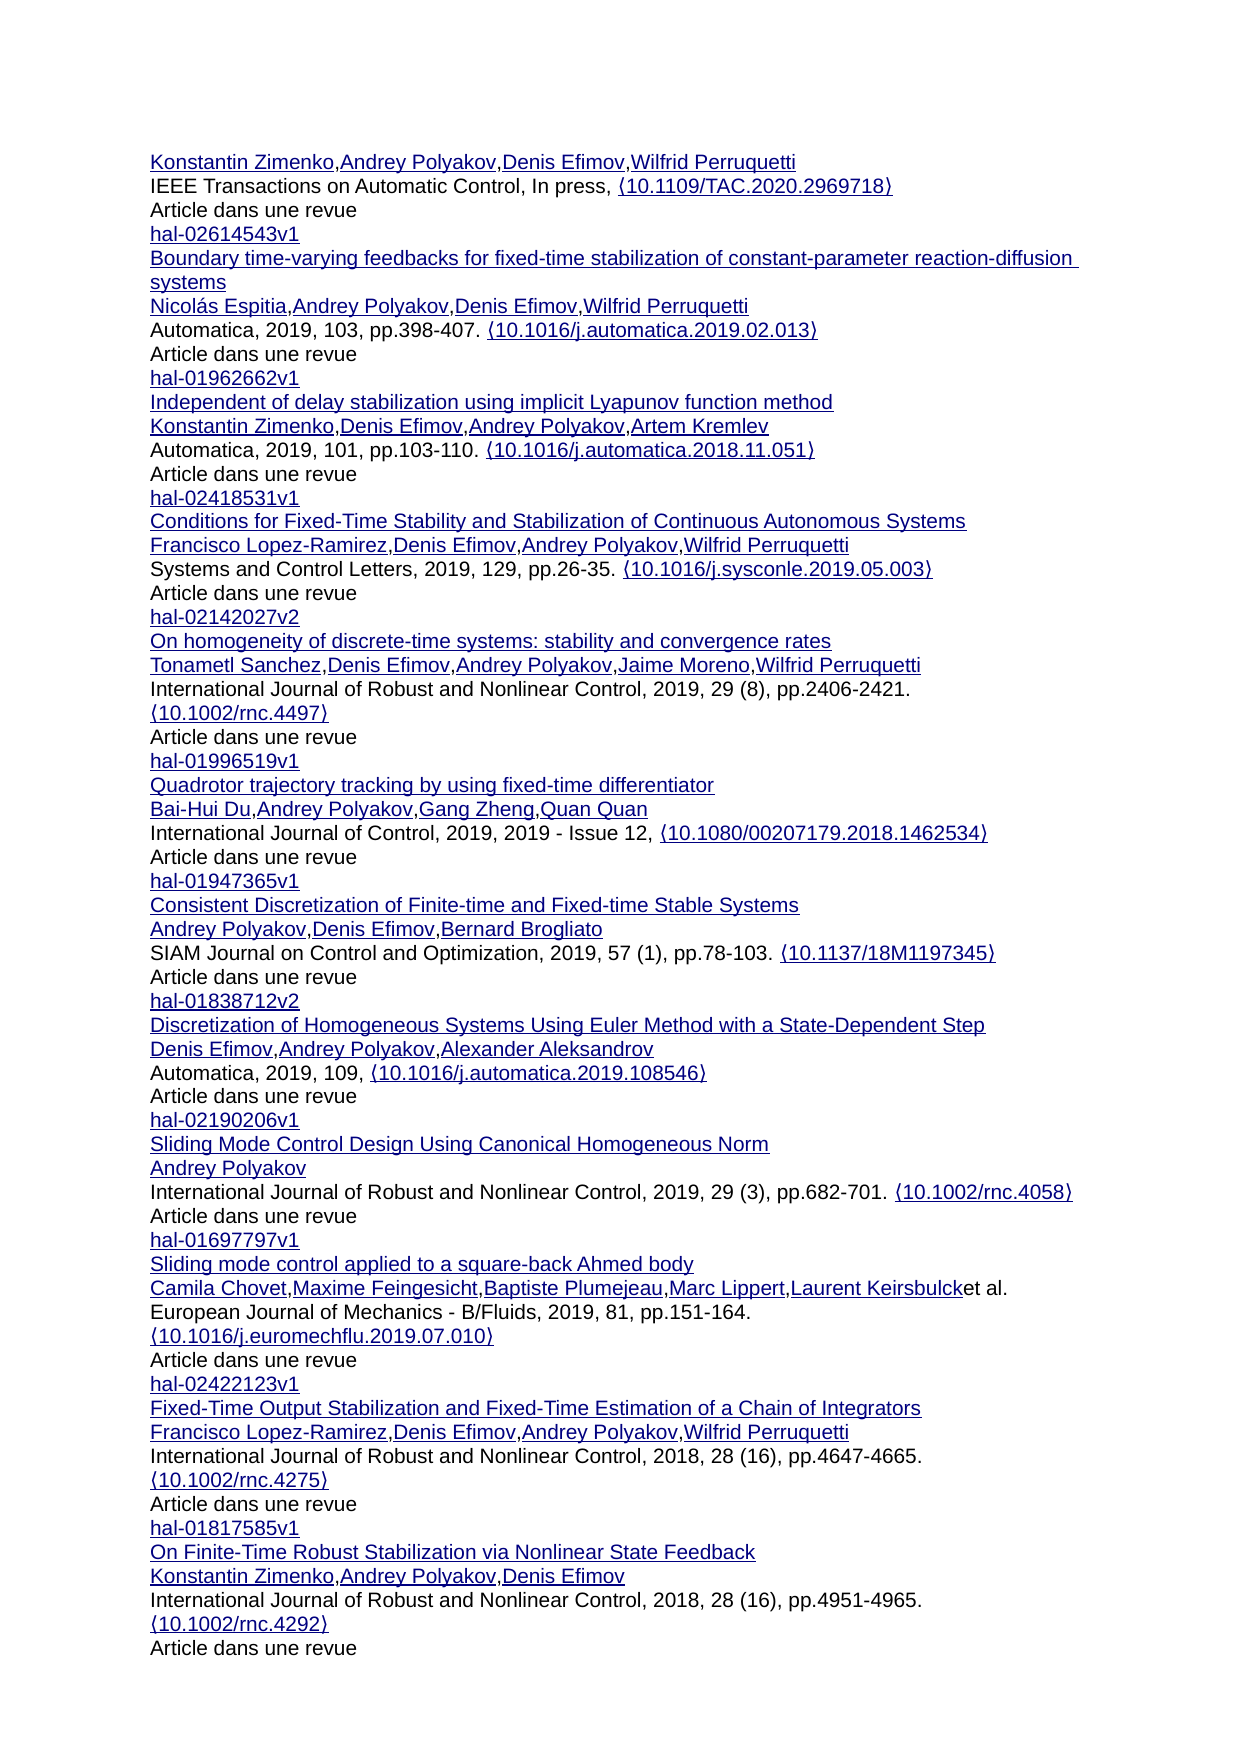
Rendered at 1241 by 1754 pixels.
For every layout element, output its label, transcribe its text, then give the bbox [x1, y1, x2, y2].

table_cell Konstantin Zimenko,Andrey Polyakov,Denis Efimov,Wilfrid Perruquetti IEEE Transactions on Automatic Control, In press, ⟨10.1109/TAC.2020.2969718⟩ Article dans une revue hal-02614543v1 [150, 150, 1090, 246]
table_cell Consistent Discretization of Finite-time and Fixed-time Stable Systems Andrey Polyakov,Denis Efimov,Bernard Brogliato SIAM Journal on Control and Optimization, 2019, 57 (1), pp.78-103. ⟨10.1137/18M1197345⟩ Article dans une revue hal-01838712v2 [150, 893, 1090, 1012]
table_cell Boundary time-varying feedbacks for fixed-time stabilization of constant-parameter reaction-diffusion systems Nicolás Espitia,Andrey Polyakov,Denis Efimov,Wilfrid Perruquetti Automatica, 2019, 103, pp.398-407. ⟨10.1016/j.automatica.2019.02.013⟩ Article dans une revue hal-01962662v1 [150, 246, 1090, 389]
table_cell Sliding mode control applied to a square-back Ahmed body Camila Chovet,Maxime Feingesicht,Baptiste Plumejeau,Marc Lippert,Laurent Keirsbulcket al. European Journal of Mechanics - B/Fluids, 2019, 81, pp.151-164. ⟨10.1016/j.euromechflu.2019.07.010⟩ Article dans une revue hal-02422123v1 [150, 1252, 1090, 1396]
table_cell On homogeneity of discrete-time systems: stability and convergence rates Tonametl Sanchez,Denis Efimov,Andrey Polyakov,Jaime Moreno,Wilfrid Perruquetti International Journal of Robust and Nonlinear Control, 2019, 29 (8), pp.2406-2421. ⟨10.1002/rnc.4497⟩ Article dans une revue hal-01996519v1 [150, 629, 1090, 773]
table_cell Quadrotor trajectory tracking by using fixed-time differentiator Bai-Hui Du,Andrey Polyakov,Gang Zheng,Quan Quan International Journal of Control, 2019, 2019 - Issue 12, ⟨10.1080/00207179.2018.1462534⟩ Article dans une revue hal-01947365v1 [150, 773, 1090, 893]
table_cell Independent of delay stabilization using implicit Lyapunov function method Konstantin Zimenko,Denis Efimov,Andrey Polyakov,Artem Kremlev Automatica, 2019, 101, pp.103-110. ⟨10.1016/j.automatica.2018.11.051⟩ Article dans une revue hal-02418531v1 [150, 390, 1090, 509]
table_cell Conditions for Fixed-Time Stability and Stabilization of Continuous Autonomous Systems Francisco Lopez-Ramirez,Denis Efimov,Andrey Polyakov,Wilfrid Perruquetti Systems and Control Letters, 2019, 129, pp.26-35. ⟨10.1016/j.sysconle.2019.05.003⟩ Article dans une revue hal-02142027v2 [150, 509, 1090, 629]
table_cell On Finite-Time Robust Stabilization via Nonlinear State Feedback Konstantin Zimenko,Andrey Polyakov,Denis Efimov International Journal of Robust and Nonlinear Control, 2018, 28 (16), pp.4951-4965. ⟨10.1002/rnc.4292⟩ Article dans une revue [150, 1540, 1090, 1659]
table_cell Discretization of Homogeneous Systems Using Euler Method with a State-Dependent Step Denis Efimov,Andrey Polyakov,Alexander Aleksandrov Automatica, 2019, 109, ⟨10.1016/j.automatica.2019.108546⟩ Article dans une revue hal-02190206v1 [150, 1013, 1090, 1132]
table_cell Fixed-Time Output Stabilization and Fixed-Time Estimation of a Chain of Integrators Francisco Lopez-Ramirez,Denis Efimov,Andrey Polyakov,Wilfrid Perruquetti International Journal of Robust and Nonlinear Control, 2018, 28 (16), pp.4647-4665. ⟨10.1002/rnc.4275⟩ Article dans une revue hal-01817585v1 [150, 1396, 1090, 1539]
table_cell Sliding Mode Control Design Using Canonical Homogeneous Norm Andrey Polyakov International Journal of Robust and Nonlinear Control, 2019, 29 (3), pp.682-701. ⟨10.1002/rnc.4058⟩ Article dans une revue hal-01697797v1 [150, 1132, 1090, 1252]
